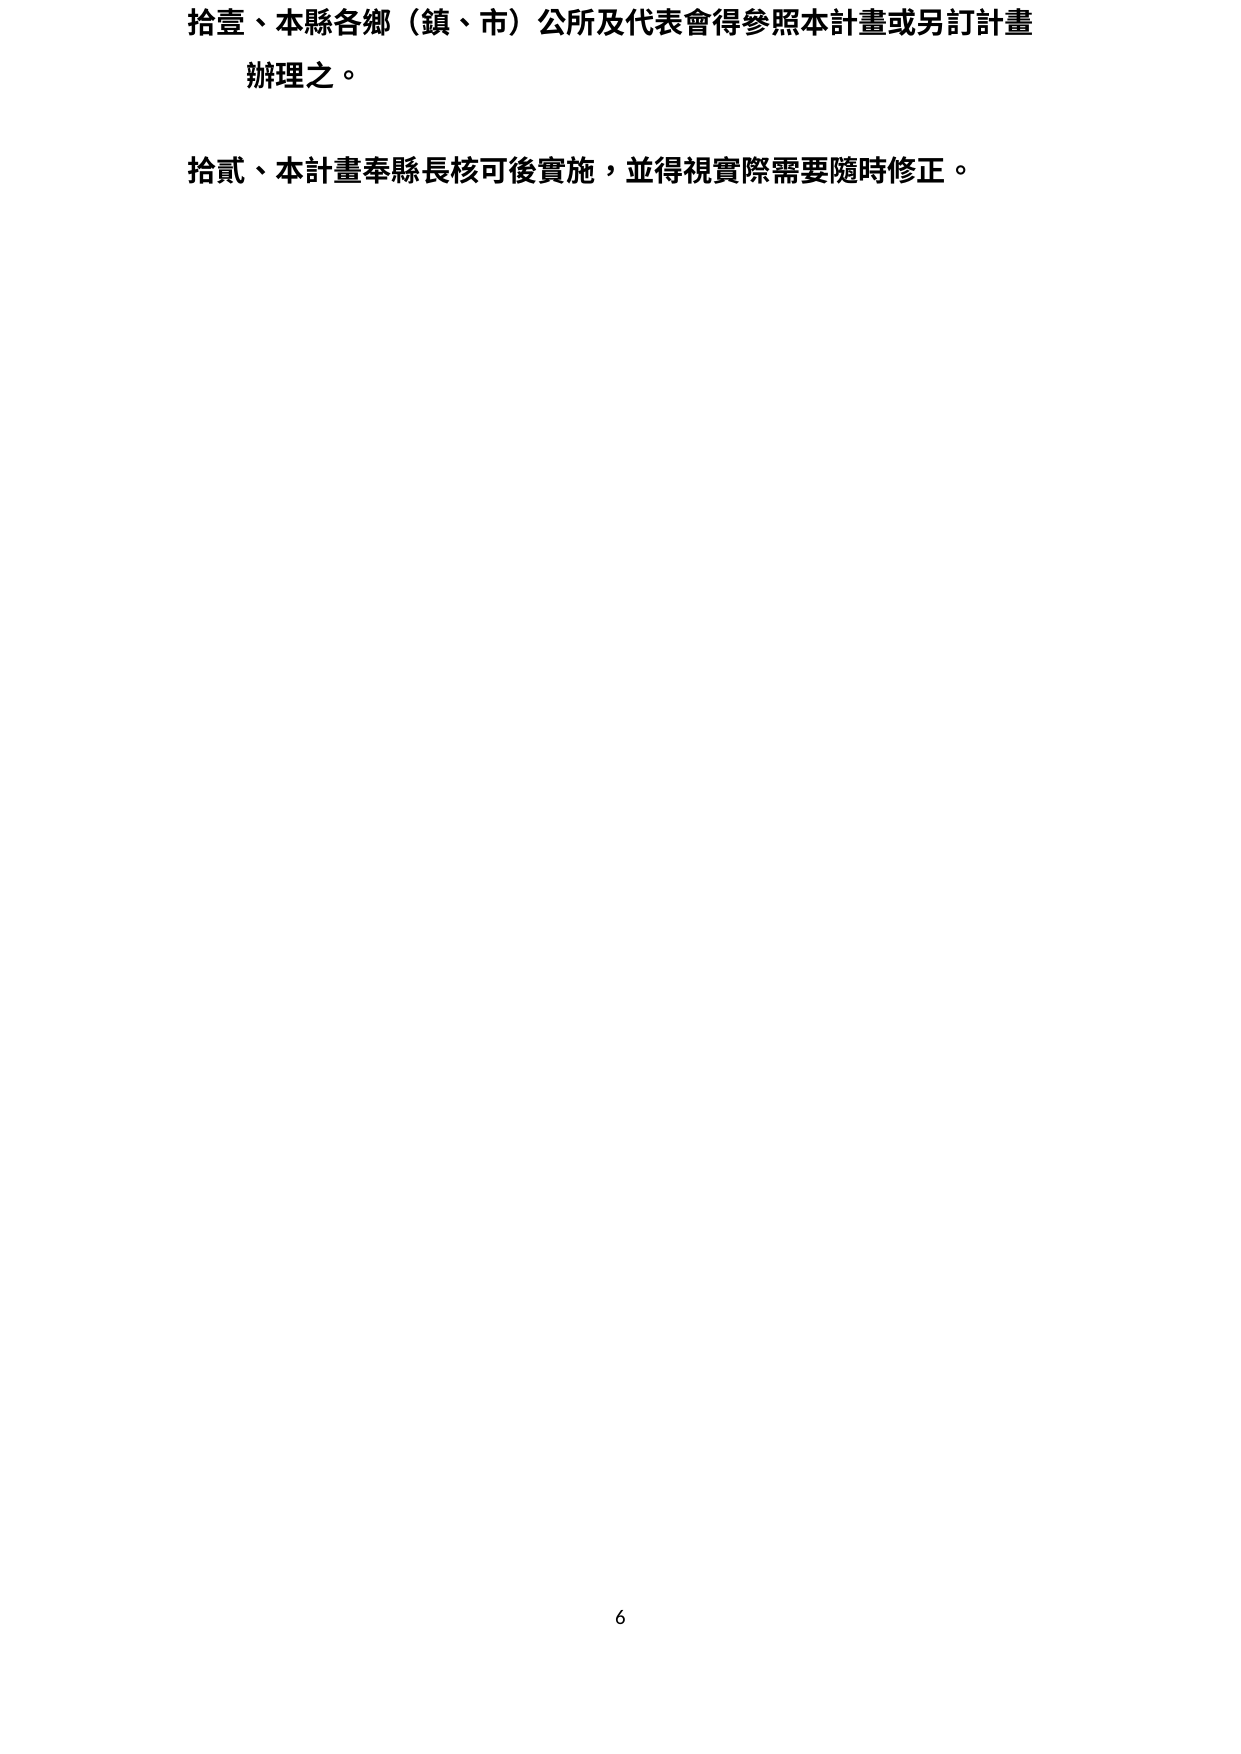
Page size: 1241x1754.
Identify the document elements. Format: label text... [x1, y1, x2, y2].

text 拾壹、本縣各鄉（鎮、市）公所及代表會得參照本計畫或另訂計畫辦理之。 [187, 0, 1035, 95]
text 拾貳、本計畫奉縣長核可後實施，並得視實際需要隨時修正。 [187, 147, 949, 190]
